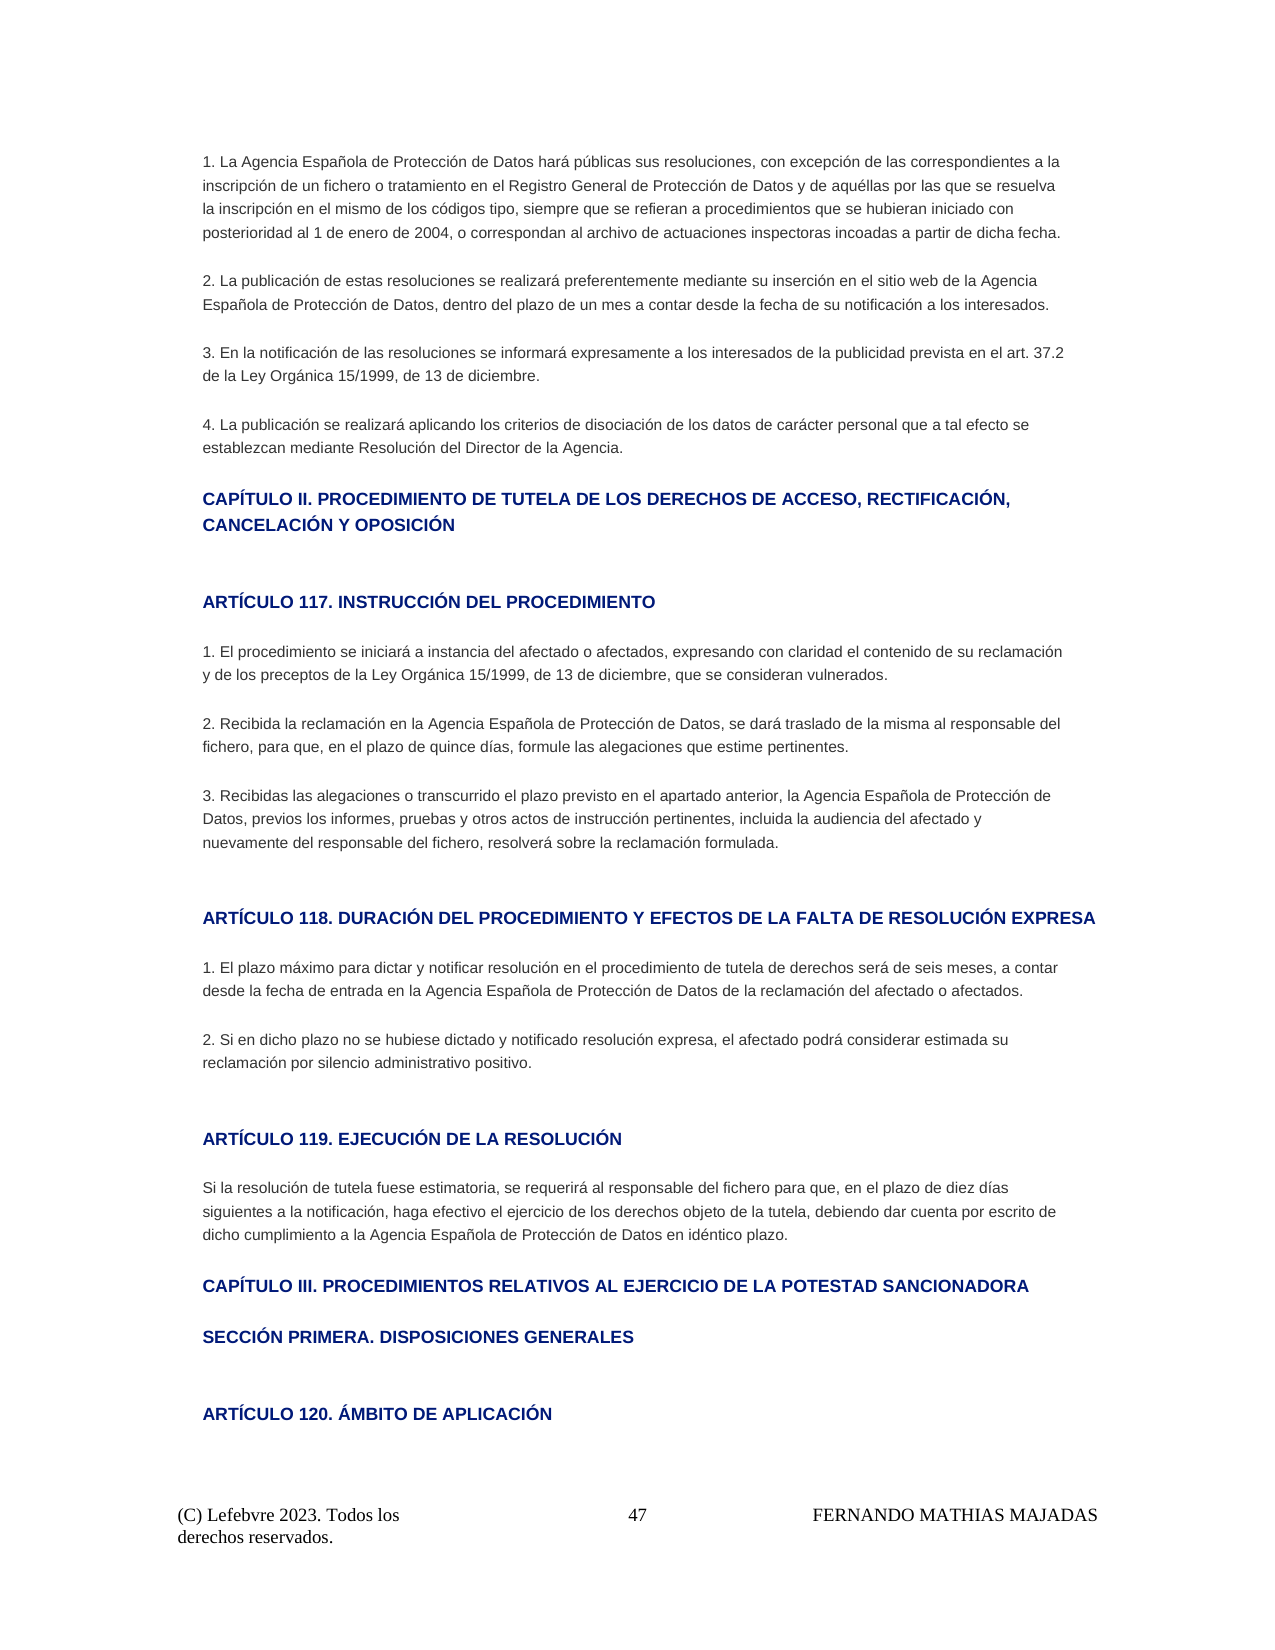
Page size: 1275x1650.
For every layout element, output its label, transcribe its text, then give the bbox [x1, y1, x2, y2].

text Artículo 117. Instrucción del procedimiento [202, 586, 1098, 612]
text CAPÍTULO II. PROCEDIMIENTO DE TUTELA DE LOS DERECHOS DE ACCESO, RECTIFICACIÓN, CANCELACIÓN Y OPOSICIÓN [202, 482, 1073, 536]
text 2. Recibida la reclamación en la Agencia Española de Protección de Datos, se dará traslado de la misma al responsable del fichero, para que, en el plazo de quince días, formule las alegaciones que estime pertinentes. [202, 709, 1073, 756]
text Si la resolución de tutela fuese estimatoria, se requerirá al responsable del fichero para que, en el plazo de diez días siguientes a la notificación, haga efectivo el ejercicio de los derechos objeto de la tutela, debiendo dar cuenta por escrito de dicho cumplimiento a la Agencia Española de Protección de Datos en idéntico plazo. [202, 1174, 1073, 1244]
text 2. La publicación de estas resoluciones se realizará preferentemente mediante su inserción en el sitio web de la Agencia Española de Protección de Datos, dentro del plazo de un mes a contar desde la fecha de su notificación a los interesados. [202, 266, 1073, 313]
text 3. Recibidas las alegaciones o transcurrido el plazo previsto en el apartado anterior, la Agencia Española de Protección de Datos, previos los informes, pruebas y otros actos de instrucción pertinentes, incluida la audiencia del afectado y nuevamente del responsable del fichero, resolverá sobre la reclamación formulada. [202, 781, 1073, 851]
text Artículo 120. Ámbito de aplicación [202, 1397, 1098, 1424]
text SECCIÓN PRIMERA. Disposiciones generales [202, 1321, 1073, 1347]
text 4. La publicación se realizará aplicando los criterios de disociación de los datos de carácter personal que a tal efecto se establezcan mediante Resolución del Director de la Agencia. [202, 410, 1073, 457]
text CAPÍTULO III. PROCEDIMIENTOS RELATIVOS AL EJERCICIO DE LA POTESTAD SANCIONADORA [202, 1269, 1073, 1296]
text 3. En la notificación de las resoluciones se informará expresamente a los interesados de la publicidad prevista en el art. 37.2 de la Ley Orgánica 15/1999, de 13 de diciembre. [202, 338, 1073, 385]
text Artículo 119. Ejecución de la resolución [202, 1122, 1098, 1149]
text 1. La Agencia Española de Protección de Datos hará públicas sus resoluciones, con excepción de las correspondientes a la inscripción de un fichero o tratamiento en el Registro General de Protección de Datos y de aquéllas por las que se resuelva la inscripción en el mismo de los códigos tipo, siempre que se refieran a procedimientos que se hubieran iniciado con posterioridad al 1 de enero de 2004, o correspondan al archivo de actuaciones inspectoras incoadas a partir de dicha fecha. [202, 148, 1073, 241]
text 2. Si en dicho plazo no se hubiese dictado y notificado resolución expresa, el afectado podrá considerar estimada su reclamación por silencio administrativo positivo. [202, 1025, 1073, 1072]
text Artículo 118. Duración del procedimiento y efectos de la falta de resolución expresa [202, 901, 1098, 928]
text 1. El procedimiento se iniciará a instancia del afectado o afectados, expresando con claridad el contenido de su reclamación y de los preceptos de la Ley Orgánica 15/1999, de 13 de diciembre, que se consideran vulnerados. [202, 637, 1073, 684]
text 1. El plazo máximo para dictar y notificar resolución en el procedimiento de tutela de derechos será de seis meses, a contar desde la fecha de entrada en la Agencia Española de Protección de Datos de la reclamación del afectado o afectados. [202, 953, 1073, 1000]
